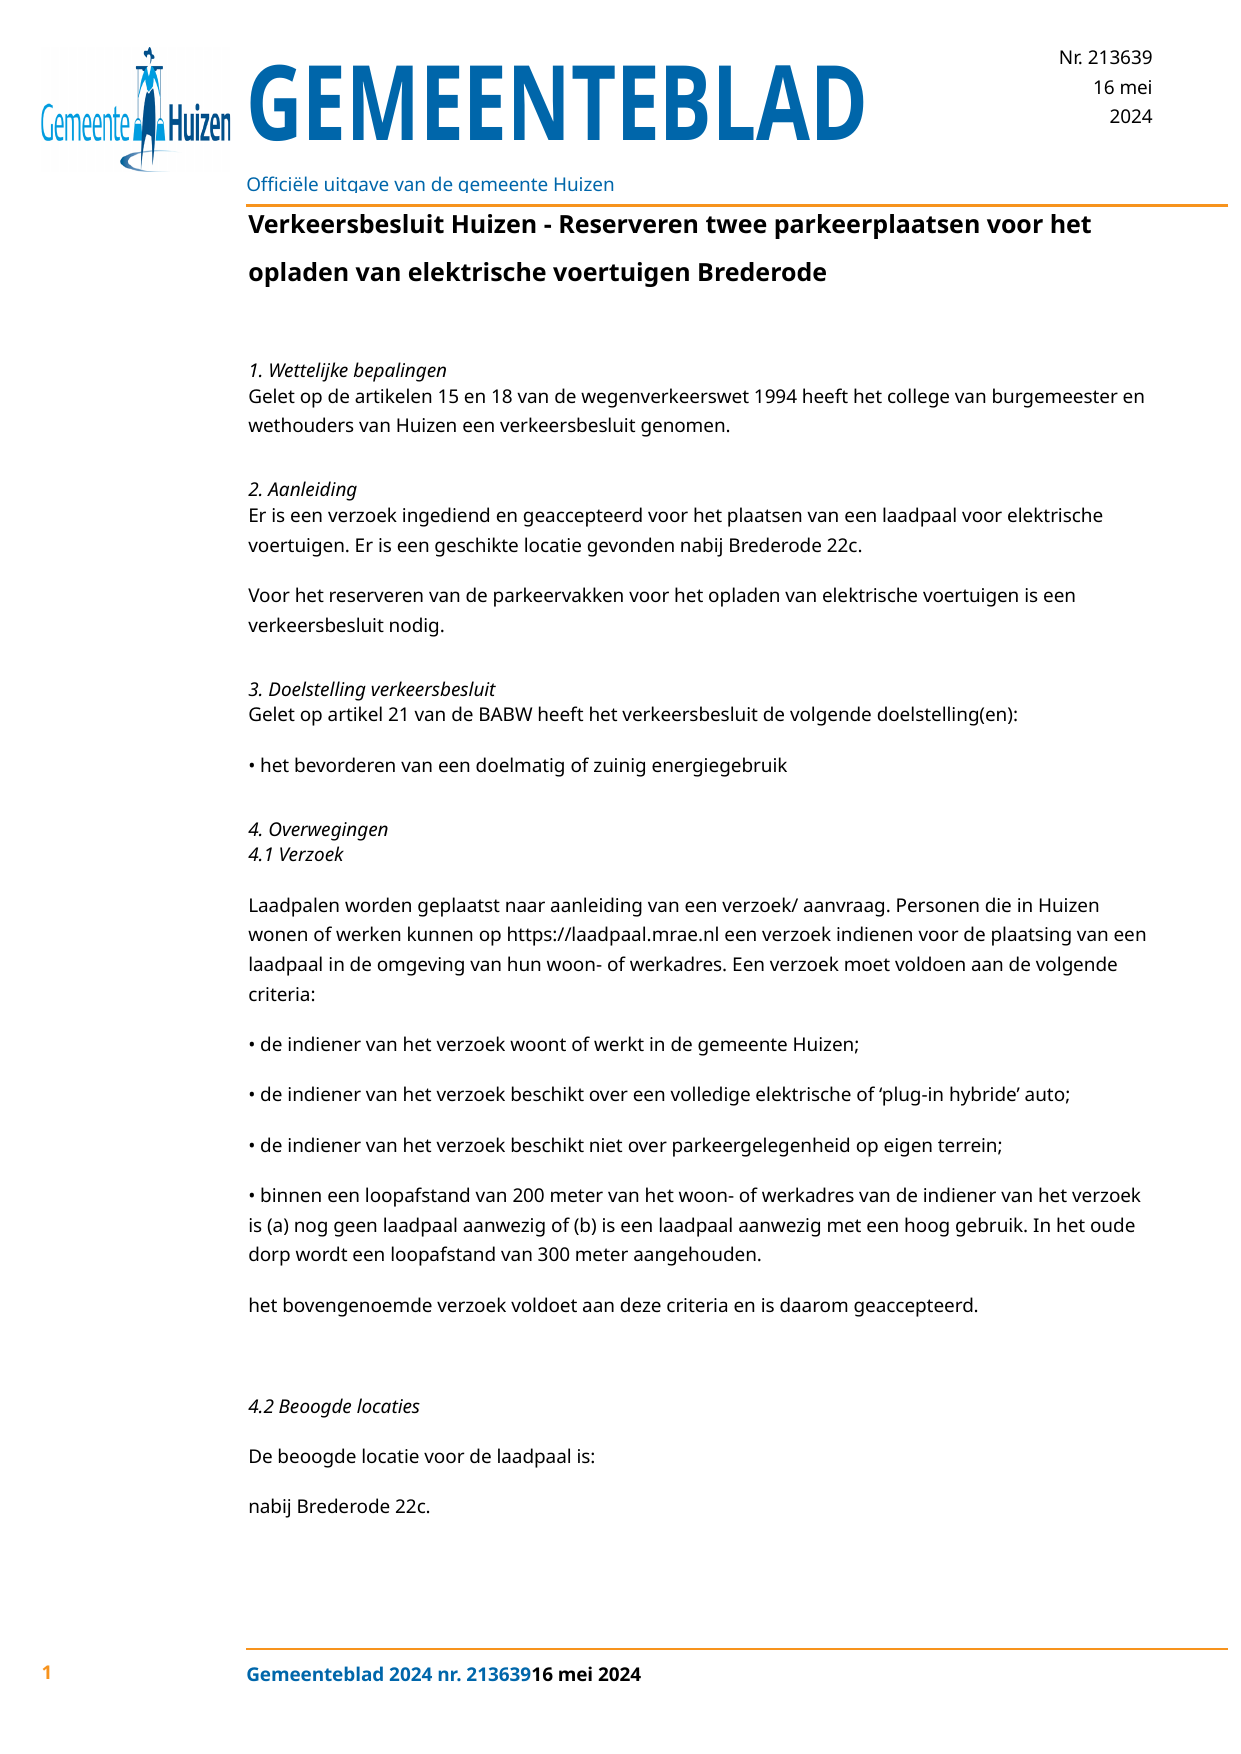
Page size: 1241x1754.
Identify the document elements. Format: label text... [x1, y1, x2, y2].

text 2. Aanleiding [248, 476, 1152, 502]
text 4.2 Beoogde locaties [248, 1393, 1152, 1418]
text Gelet op de artikelen 15 en 18 van de wegenverkeerswet 1994 heeft het college van burgemeester en wethouders van Huizen een verkeersbesluit genomen. [248, 383, 1152, 438]
text het bovengenoemde verzoek voldoet aan deze criteria en is daarom geaccepteerd. [248, 1292, 1152, 1318]
picture [41, 47, 231, 172]
text • de indiener van het verzoek beschikt niet over parkeergelegenheid op eigen terrein; [248, 1132, 1152, 1158]
text nabij Brederode 22c. [248, 1494, 1152, 1519]
text 3. Doelstelling verkeersbesluit [248, 676, 1152, 701]
text Gelet op artikel 21 van de BABW heeft het verkeersbesluit de volgende doelstelling(en): [248, 701, 1152, 727]
text 4. Overwegingen [248, 816, 1152, 842]
text • het bevorderen van een doelmatig of zuinig energiegebruik [248, 752, 1152, 778]
text De beoogde locatie voor de laadpaal is: [248, 1443, 1152, 1469]
text Voor het reserveren van de parkeervakken voor het opladen van elektrische voertuigen is een verkeersbesluit nodig. [248, 582, 1152, 637]
text • de indiener van het verzoek woont of werkt in de gemeente Huizen; [248, 1031, 1152, 1057]
text Laadpalen worden geplaatst naar aanleiding van een verzoek/ aanvraag. Personen die in Huizen wonen of werken kunnen op https://laadpaal.mrae.nl een verzoek indienen voor de plaatsing van een laadpaal in de omgeving van hun woon- of werkadres. Een verzoek moet voldoen aan de volgende criteria: [248, 892, 1152, 1006]
text • binnen een loopafstand van 200 meter van het woon- of werkadres van de indiener van het verzoek is (a) nog geen laadpaal aanwezig of (b) is een laadpaal aanwezig met een hoog gebruik. In het oude dorp wordt een loopafstand van 300 meter aangehouden. [248, 1182, 1152, 1267]
text 1. Wettelijke bepalingen [248, 357, 1152, 383]
text Verkeersbesluit Huizen - Reserveren twee parkeerplaatsen voor het opladen van elektrische voertuigen Brederode [248, 207, 1152, 288]
text 4.1 Verzoek [248, 842, 1152, 867]
text • de indiener van het verzoek beschikt over een volledige elektrische of ‘plug-in hybride’ auto; [248, 1082, 1152, 1107]
text Er is een verzoek ingediend en geaccepteerd voor het plaatsen van een laadpaal voor elektrische voertuigen. Er is een geschikte locatie gevonden nabij Brederode 22c. [248, 502, 1152, 557]
